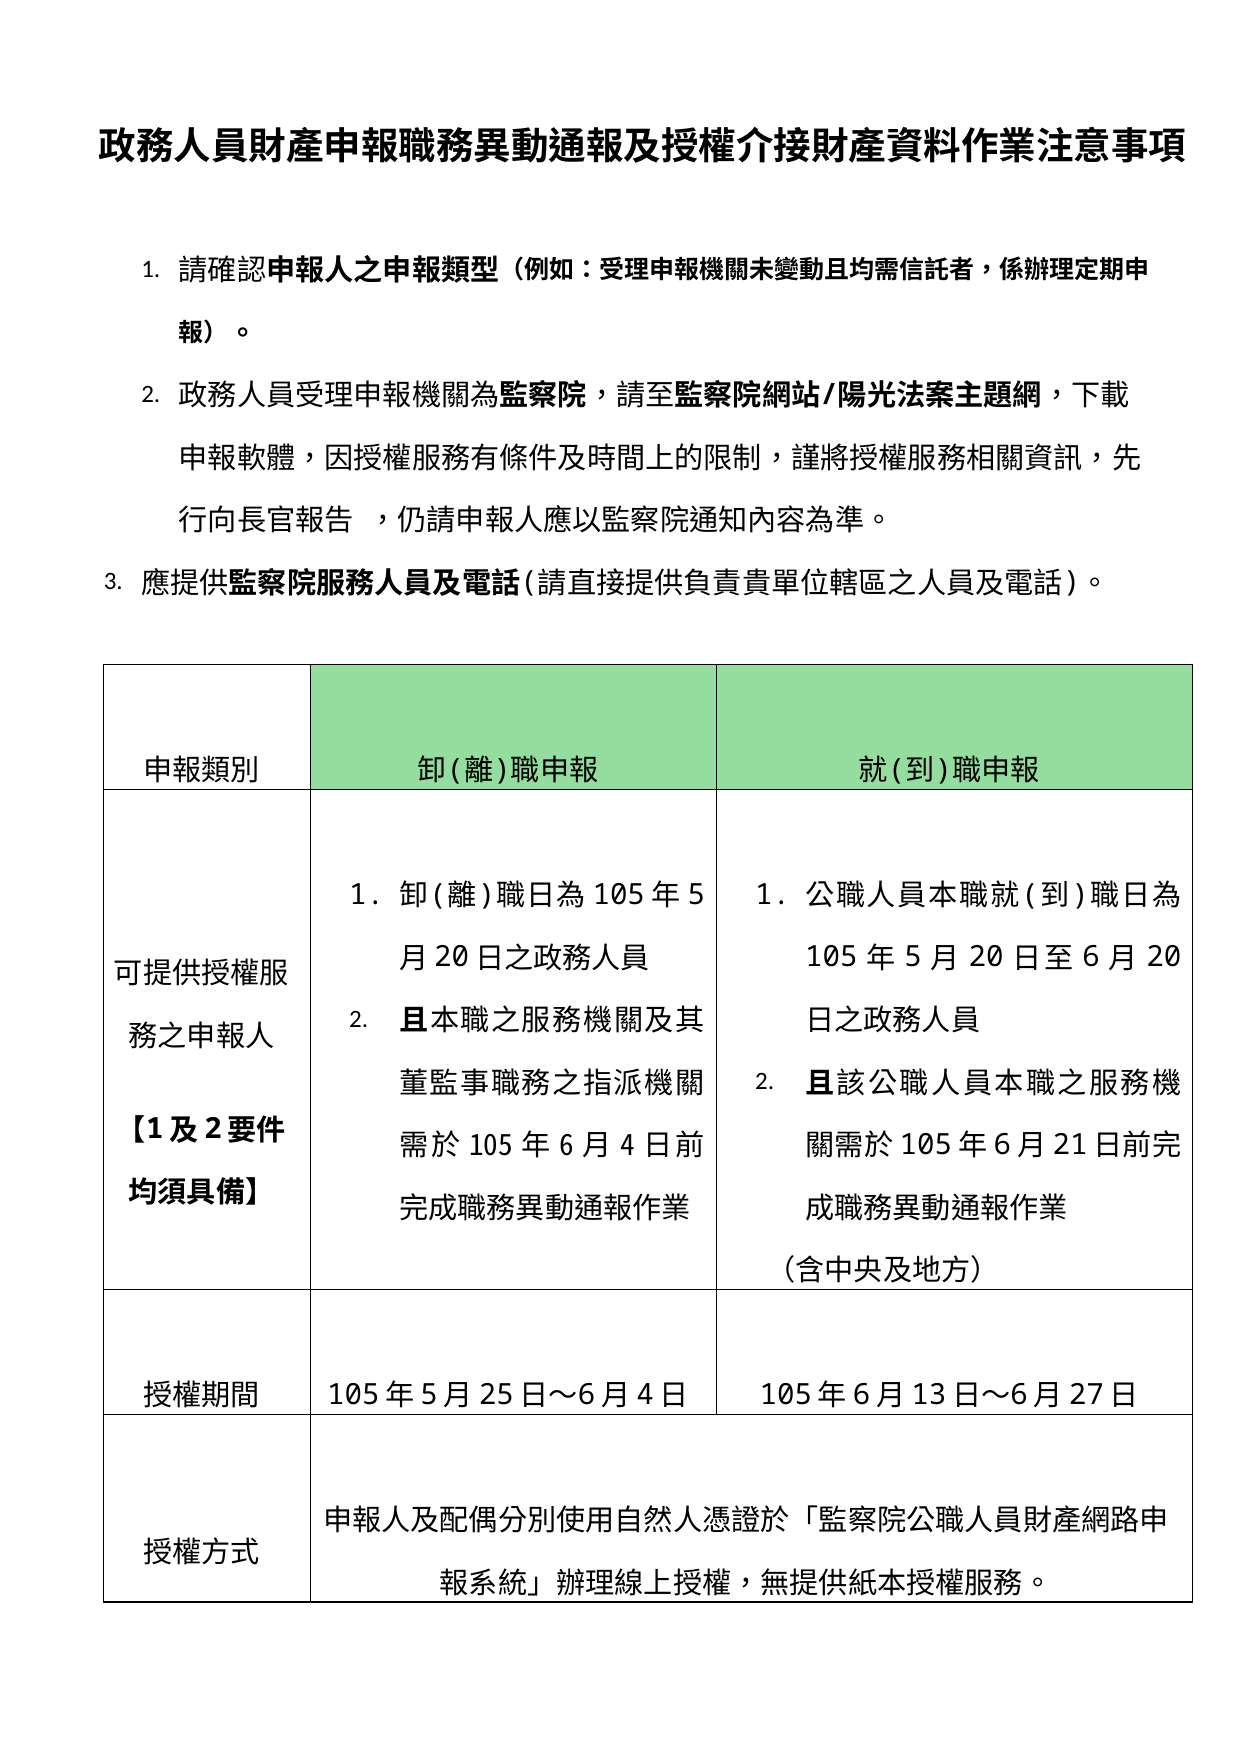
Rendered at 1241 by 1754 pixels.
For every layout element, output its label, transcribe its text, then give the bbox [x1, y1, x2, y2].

table_cell 可提供授權服務之申報人 【1及2要件均須具備】 [104, 790, 310, 1289]
list 請確認申報人之申報類型（例如：受理申報機關未變動且均需信託者，係辦理定期申報）。 [141, 226, 1152, 351]
table_header 卸(離)職申報 [311, 665, 716, 789]
table_cell 卸(離)職日為105年5月20日之政務人員 且本職之服務機關及其董監事職務之指派機關需於105年6月4日前完成職務異動通報作業 [311, 790, 716, 1289]
text 政務人員財產申報職務異動通報及授權介接財產資料作業注意事項 [89, 101, 1196, 164]
table_cell 授權期間 [104, 1290, 310, 1414]
table_header 就(到)職申報 [717, 665, 1192, 789]
list 政務人員受理申報機關為監察院，請至監察院網站/陽光法案主題網，下載申報軟體，因授權服務有條件及時間上的限制，謹將授權服務相關資訊，先行向長官報告 ，仍請申報人應以監察院通知內容為準。 [141, 351, 1152, 539]
table_cell 105年6月13日～6月27日 [717, 1290, 1192, 1414]
list 應提供監察院服務人員及電話(請直接提供負責貴單位轄區之人員及電話)。 [103, 539, 1152, 601]
table_cell 105年5月25日～6月4日 [311, 1290, 716, 1414]
table_cell 申報人及配偶分別使用自然人憑證於「監察院公職人員財產網路申報系統」辦理線上授權，無提供紙本授權服務。 [311, 1415, 1192, 1601]
table_cell 授權方式 [104, 1415, 310, 1601]
table_cell 公職人員本職就(到)職日為105年5月20日至6月20日之政務人員 且該公職人員本職之服務機關需於105年6月21日前完成職務異動通報作業 （含中央及地方） [717, 790, 1192, 1289]
table_header 申報類別 [104, 665, 310, 789]
